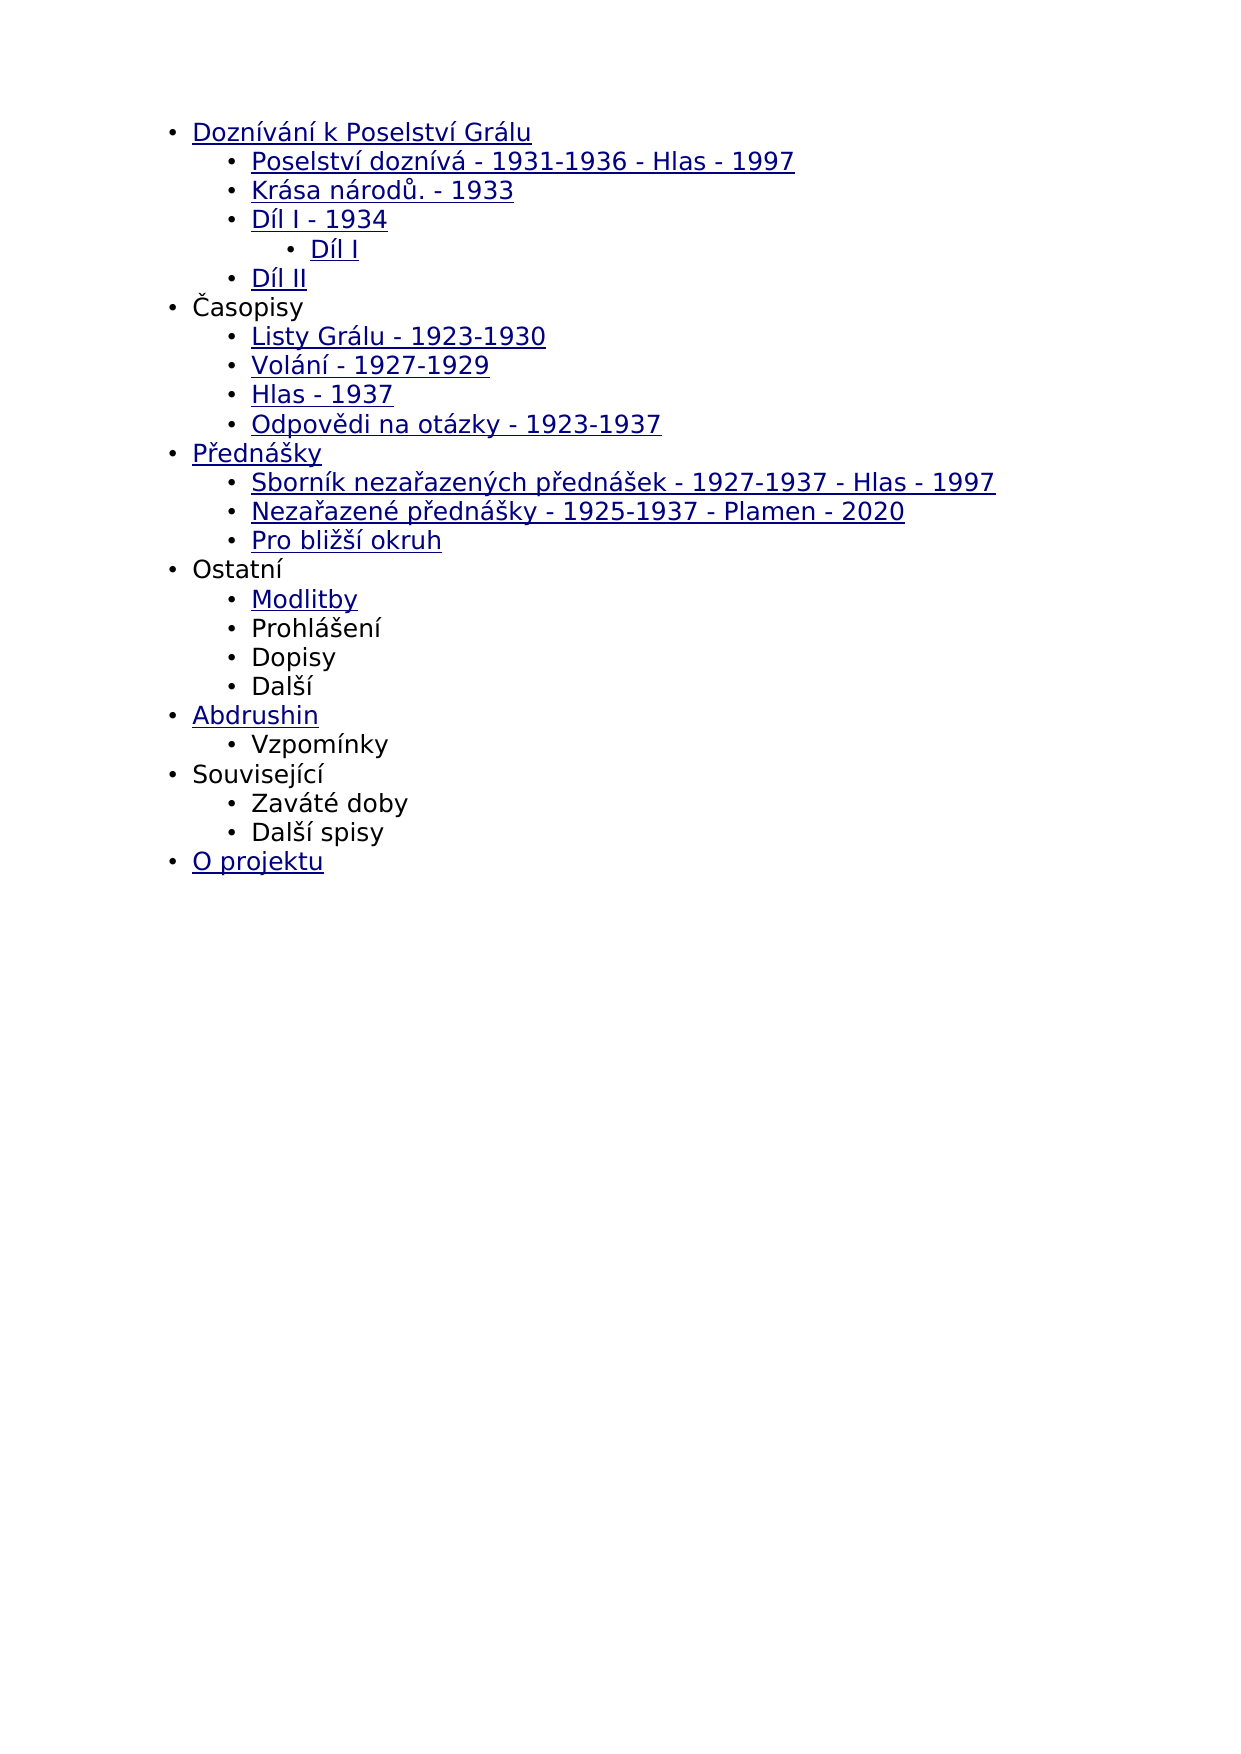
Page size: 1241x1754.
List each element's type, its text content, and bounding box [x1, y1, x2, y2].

list Abdrushin [177, 701, 1122, 731]
list Pro bližší okruh [236, 526, 1122, 556]
list Odpovědi na otázky - 1923-1937 [236, 410, 1122, 439]
list Dopisy [236, 643, 1122, 672]
list Související [177, 760, 1122, 789]
list Volání - 1927-1929 [236, 351, 1122, 381]
list Krása národů. - 1933 [236, 176, 1122, 206]
list O projektu [177, 847, 1122, 876]
list Další [236, 672, 1122, 701]
list Poselství doznívá - 1931-1936 - Hlas - 1997 [236, 147, 1122, 176]
list Doznívání k Poselství Grálu [177, 118, 1122, 147]
list Díl II [236, 264, 1122, 293]
list Vzpomínky [236, 731, 1122, 760]
list Díl I [295, 235, 1122, 264]
list Nezařazené přednášky - 1925-1937 - Plamen - 2020 [236, 497, 1122, 526]
list Prohlášení [236, 614, 1122, 643]
list Ostatní [177, 556, 1122, 585]
list Díl I - 1934 [236, 206, 1122, 235]
list Modlitby [236, 585, 1122, 614]
list Přednášky [177, 439, 1122, 468]
list Zaváté doby [236, 789, 1122, 818]
list Sborník nezařazených přednášek - 1927-1937 - Hlas - 1997 [236, 468, 1122, 497]
list Hlas - 1937 [236, 381, 1122, 410]
list Časopisy [177, 293, 1122, 322]
list Další spisy [236, 818, 1122, 847]
list Listy Grálu - 1923-1930 [236, 322, 1122, 351]
